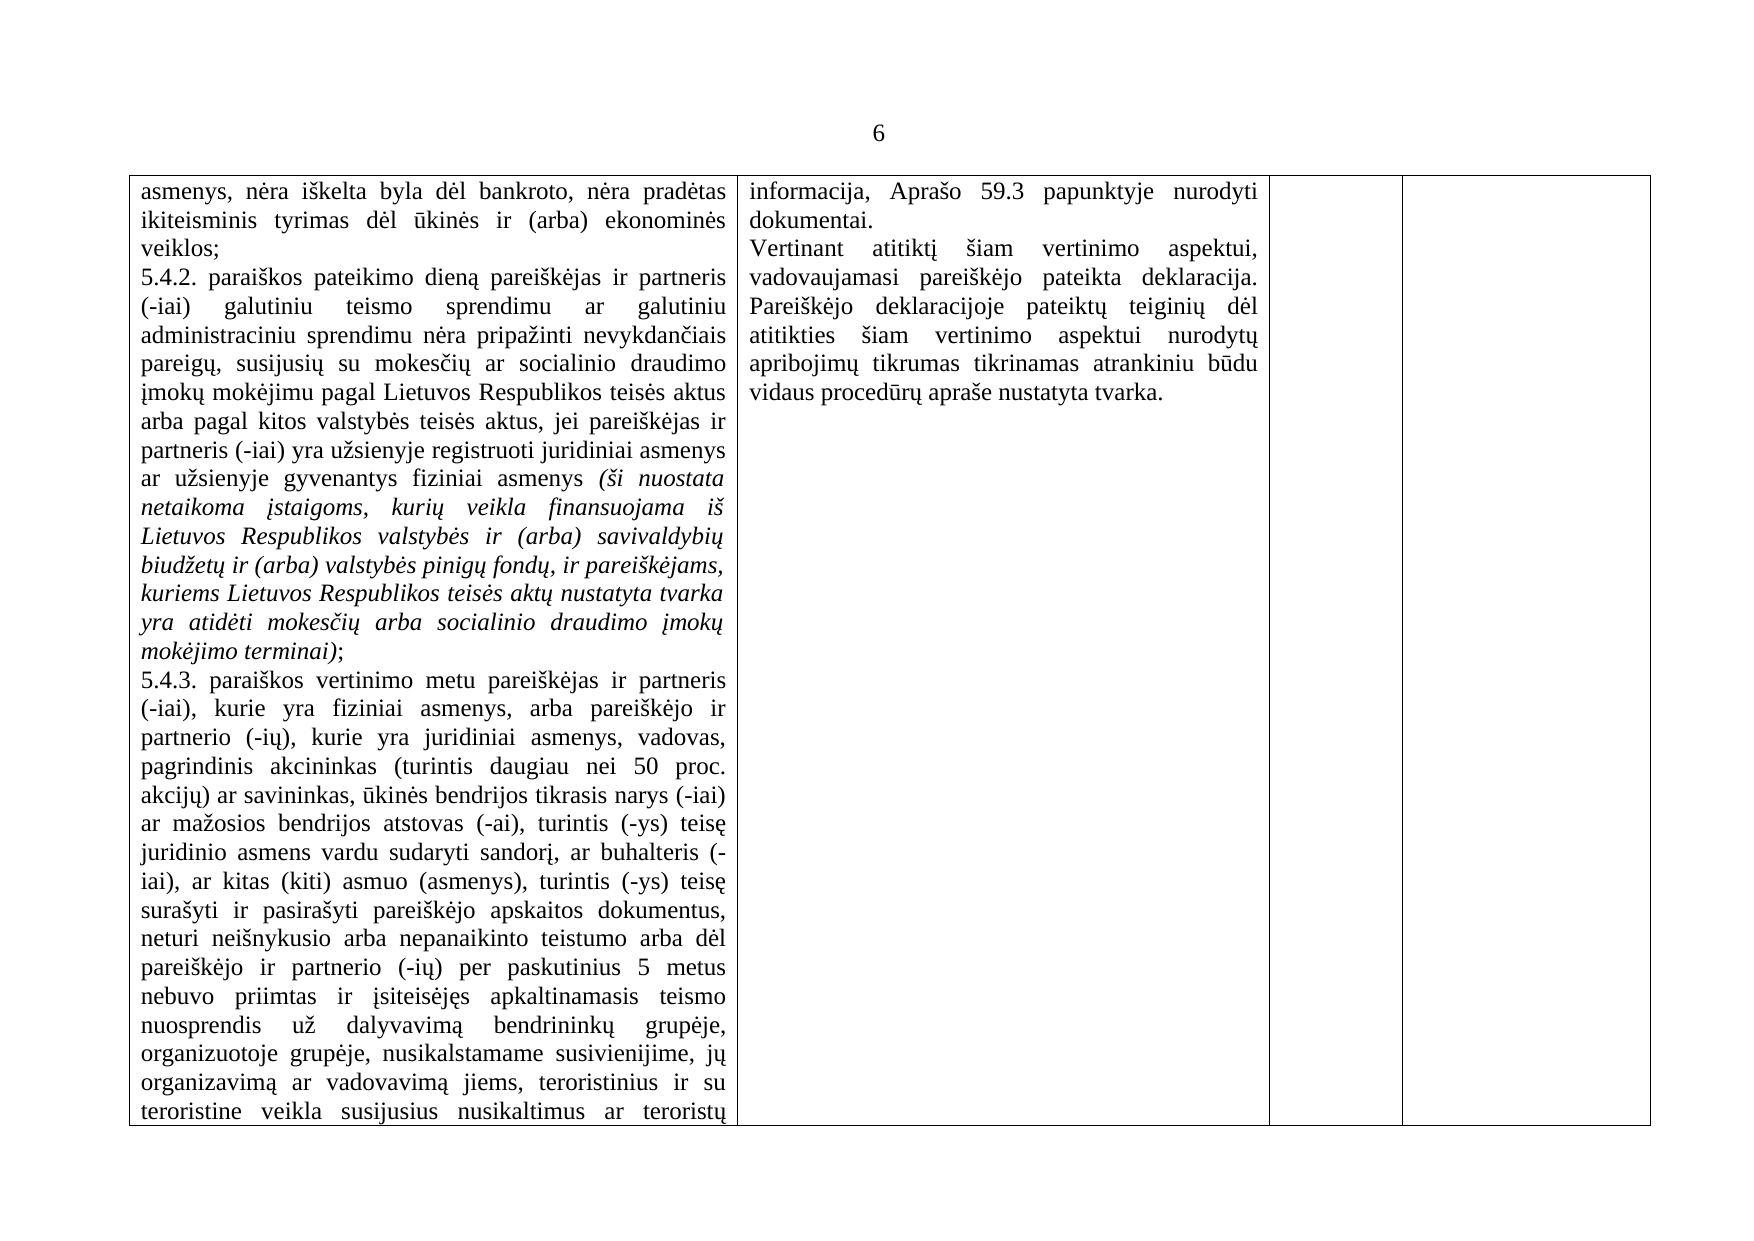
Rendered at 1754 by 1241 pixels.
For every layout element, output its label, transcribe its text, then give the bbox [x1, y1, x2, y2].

table_cell [1403, 176, 1650, 1125]
table_cell asmenys, nėra iškelta byla dėl bankroto, nėra pradėtas ikiteisminis tyrimas dėl ūkinės ir (arba) ekonominės veiklos; 5.4.2. paraiškos pateikimo dieną pareiškėjas ir partneris (-iai) galutiniu teismo sprendimu ar galutiniu administraciniu sprendimu nėra pripažinti nevykdančiais pareigų, susijusių su mokesčių ar socialinio draudimo įmokų mokėjimu pagal Lietuvos Respublikos teisės aktus arba pagal kitos valstybės teisės aktus, jei pareiškėjas ir partneris (-iai) yra užsienyje registruoti juridiniai asmenys ar užsienyje gyvenantys fiziniai asmenys (ši nuostata netaikoma įstaigoms, kurių veikla finansuojama iš Lietuvos Respublikos valstybės ir (arba) savivaldybių biudžetų ir (arba) valstybės pinigų fondų, ir pareiškėjams, kuriems Lietuvos Respublikos teisės aktų nustatyta tvarka yra atidėti mokesčių arba socialinio draudimo įmokų mokėjimo terminai); 5.4.3. paraiškos vertinimo metu pareiškėjas ir partneris (-iai), kurie yra fiziniai asmenys, arba pareiškėjo ir partnerio (-ių), kurie yra juridiniai asmenys, vadovas, pagrindinis akcininkas (turintis daugiau nei 50 proc. akcijų) ar savininkas, ūkinės bendrijos tikrasis narys (-iai) ar mažosios bendrijos atstovas (-ai), turintis (-ys) teisę juridinio asmens vardu sudaryti sandorį, ar buhalteris (-iai), ar kitas (kiti) asmuo (asmenys), turintis (-ys) teisę surašyti ir pasirašyti pareiškėjo apskaitos dokumentus, neturi neišnykusio arba nepanaikinto teistumo arba dėl pareiškėjo ir partnerio (-ių) per paskutinius 5 metus nebuvo priimtas ir įsiteisėjęs apkaltinamasis teismo nuosprendis už dalyvavimą bendrininkų grupėje, organizuotoje grupėje, nusikalstamame susivienijime, jų organizavimą ar vadovavimą jiems, teroristinius ir su teroristine veikla susijusius nusikaltimus ar teroristų [130, 176, 737, 1125]
table_cell informacija, Aprašo 59.3 papunktyje nurodyti dokumentai. Vertinant atitiktį šiam vertinimo aspektui, vadovaujamasi pareiškėjo pateikta deklaracija. Pareiškėjo deklaracijoje pateiktų teiginių dėl atitikties šiam vertinimo aspektui nurodytų apribojimų tikrumas tikrinamas atrankiniu būdu vidaus procedūrų apraše nustatyta tvarka. [738, 176, 1269, 1125]
table_cell [1270, 176, 1402, 1125]
